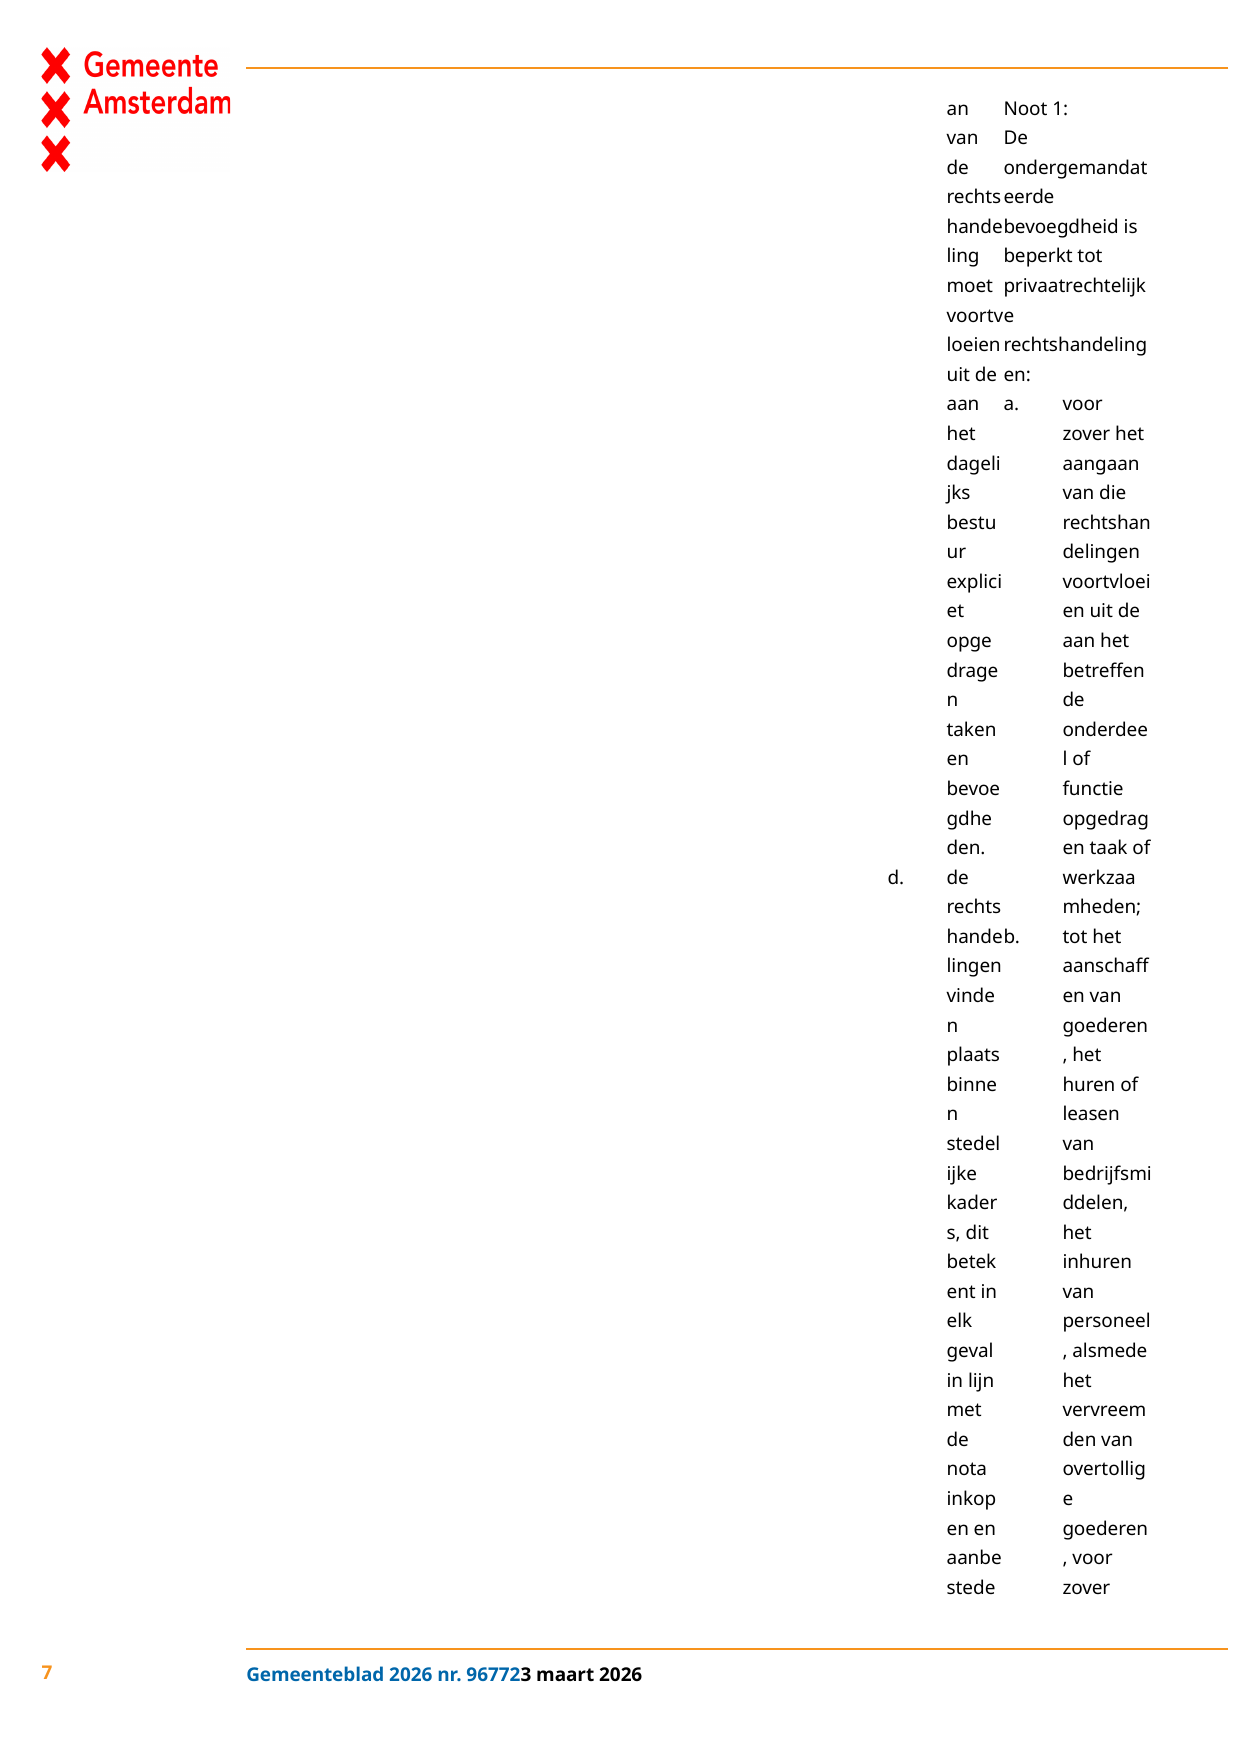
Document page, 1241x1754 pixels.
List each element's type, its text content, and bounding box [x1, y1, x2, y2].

table_cell [781, 95, 887, 1600]
picture [41, 47, 231, 172]
table_cell [461, 95, 568, 1600]
table_cell [568, 95, 674, 1600]
table_cell [355, 95, 461, 1600]
table_cell Bestuurssecretaris Directeuren Afdelingsmanagers Teammanagers Gebiedsmanagers Ambtelijk opdrachtgevers Projectleiders Projectmanagers Programmamanagers Businesscontrollers Tot een maximum bedrag conform de Budgethoudersregeling Amsterdam 2023. Noot 1: De ondergemandateerde bevoegdheid is beperkt tot privaatrechtelijke rechtshandelingen: voor zover het aangaan van die rechtshandelingen voortvloeien uit de aan het betreffende onderdeel of functie opgedragen taak of werkzaamheden; tot het aanschaffen van goederen, het huren of leasen van bedrijfsmiddelen, het inhuren van personeel, alsmede het vervreemden van overtollige goederen, voor zover deze goederen niet meer zijn vereist voor de bedrijfsvoering, dan wel het vervreemden van goederen die het resultaat zijn van die bedrijfsvoering, alles voor zover deze rechtshandelingen noodzakelijk zijn voor een goed en doelmatig functioneren van het stadsgebied; het verlenen van advies- of onderzoeksopdrachten, voor zover deze betrekking hebben op het werkterrein van het stadsgebied of het betreffende onderdeel of functie en noodzakelijk zijn voor een goed en doelmatig functioneren van het stadsgebied. Hierbij geldt de voorwaarde dat de voor de genoemde rechtshandeling gemoeide financiële dekking aanwezig is in de vorm van een daar voor bestemde begrotingspost of daarvoor beschikbaar gesteld krediet. Noot 2: Er is ook onder mandaat voor besluiten tot het aangaan van overeenkomsten waarin wordt overgegaan tot het verhuren van gemeentelijke eigendommen, indien er sprake is van een goed gekeurd vastgoed (gebieds-)plan, aan: Bestuurssecretaris Afdelingsmanager Sport en Recreatie Directeur Ruimte en Duurzaamheid Directeur Gemeentelijk Vastgoed [1003, 95, 1152, 1600]
table_cell [674, 95, 781, 1600]
table_cell [248, 95, 354, 1600]
table_cell geldt niet voor het oprichten of deelneming in een rechtspersoon. financiële dekking moet aanwezig zijn in de vorm van een daarvoor bestemde begrotingspost. het aangaan van de rechtshandeling moet voortvloeien uit de aan het dagelijks bestuur expliciet opgedragen taken en bevoegdheden. de rechtshandelingen vinden plaats binnen stedelijke kaders, dit betekent in elk geval in lijn met de nota inkopen en aanbesteden, de aanbestedingsinstructies, de nota 10 wegen, het leningen- en garantiebeleid, de nota doelgericht op afstand 2. het aangaan van een rechtshandeling heeft betrekking op het verhaal van kosten van de grondexploitatie bij een ruimtelijk besluit, als bedoeld in artikel 6.24 Wro. [888, 95, 1003, 1600]
